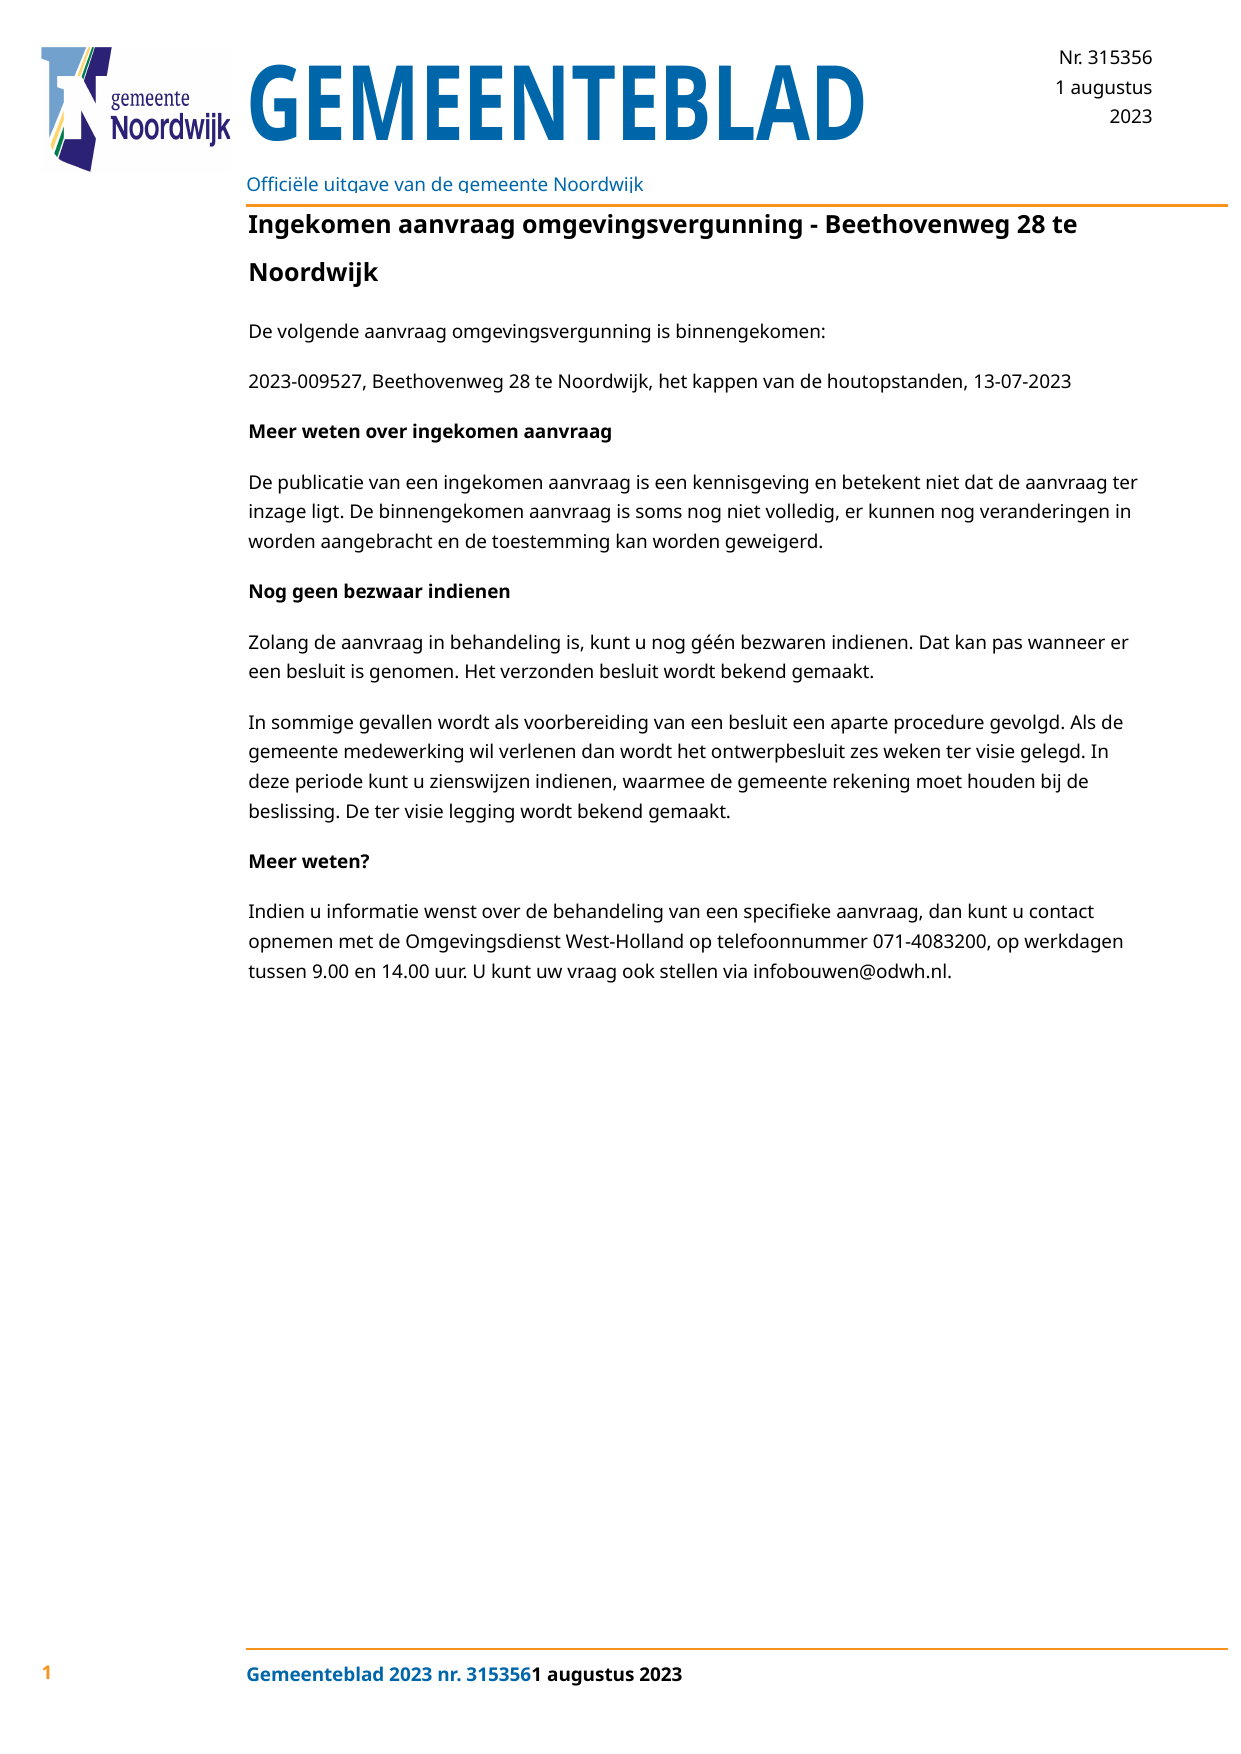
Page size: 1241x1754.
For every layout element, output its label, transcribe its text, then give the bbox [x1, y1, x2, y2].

text Ingekomen aanvraag omgevingsvergunning - Beethovenweg 28 te Noordwijk [248, 207, 1152, 288]
picture [41, 47, 231, 172]
text In sommige gevallen wordt als voorbereiding van een besluit een aparte procedure gevolgd. Als de gemeente medewerking wil verlenen dan wordt het ontwerpbesluit zes weken ter visie gelegd. In deze periode kunt u zienswijzen indienen, waarmee de gemeente rekening moet houden bij de beslissing. De ter visie legging wordt bekend gemaakt. [248, 709, 1152, 824]
text Nog geen bezwaar indienen [248, 579, 1152, 604]
text De volgende aanvraag omgevingsvergunning is binnengekomen: [248, 318, 1152, 344]
text Meer weten? [248, 848, 1152, 874]
text Zolang de aanvraag in behandeling is, kunt u nog géén bezwaren indienen. Dat kan pas wanneer er een besluit is genomen. Het verzonden besluit wordt bekend gemaakt. [248, 629, 1152, 684]
text 2023-009527, Beethovenweg 28 te Noordwijk, het kappen van de houtopstanden, 13-07-2023 [248, 368, 1152, 394]
text Indien u informatie wenst over de behandeling van een specifieke aanvraag, dan kunt u contact opnemen met de Omgevingsdienst West-Holland op telefoonnummer 071-4083200, op werkdagen tussen 9.00 en 14.00 uur. U kunt uw vraag ook stellen via infobouwen@odwh.nl. [248, 899, 1152, 984]
text De publicatie van een ingekomen aanvraag is een kennisgeving en betekent niet dat de aanvraag ter inzage ligt. De binnengekomen aanvraag is soms nog niet volledig, er kunnen nog veranderingen in worden aangebracht en de toestemming kan worden geweigerd. [248, 469, 1152, 554]
text Meer weten over ingekomen aanvraag [248, 419, 1152, 444]
